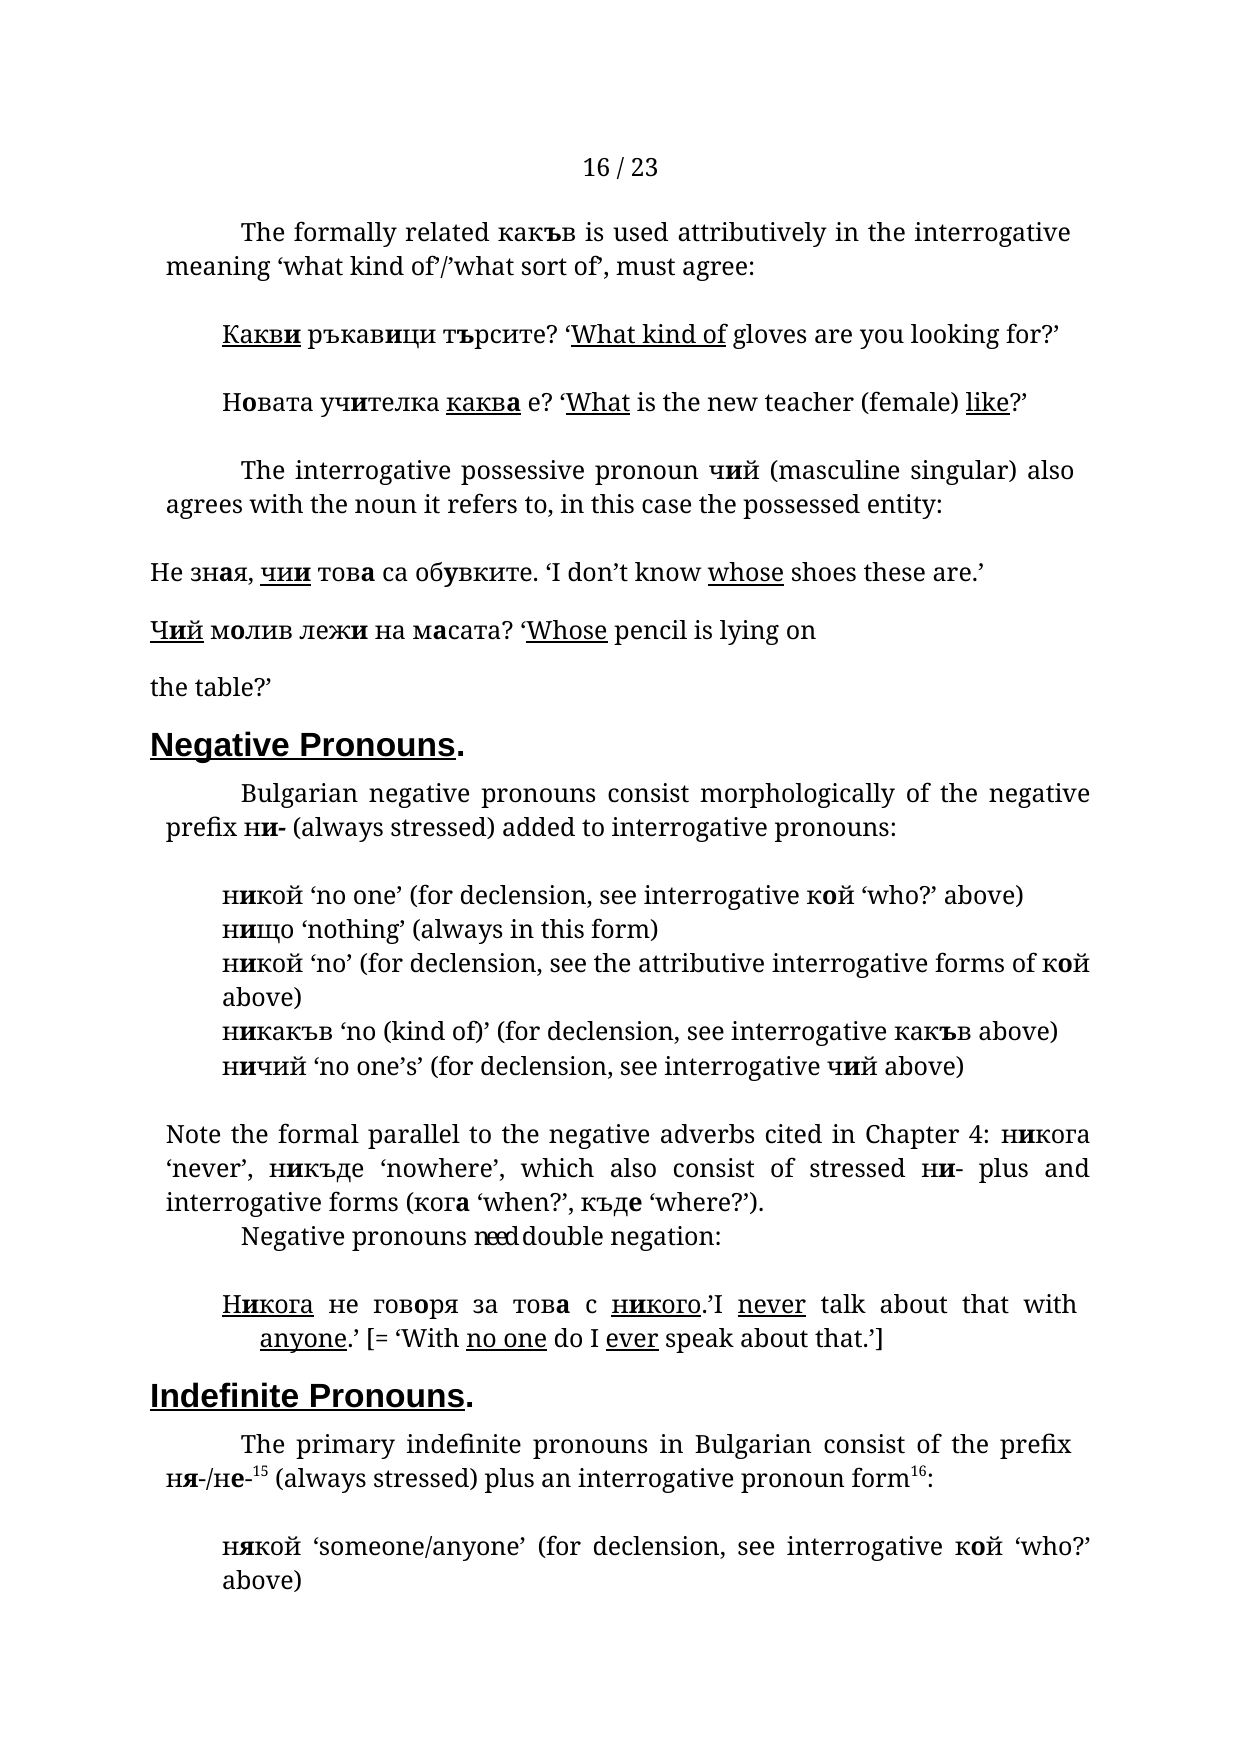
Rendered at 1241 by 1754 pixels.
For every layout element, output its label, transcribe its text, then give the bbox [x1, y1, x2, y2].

text The formally related какъв is used attributively in the interrogative meaning ‘what kind of’/’what sort of’, must agree: [166, 214, 1072, 282]
text Никога не говоря за това с никого.’I never talk about that with anyone.’ [= ‘With no one do I ever speak about that.’] [222, 1287, 1077, 1355]
text Note the formal parallel to the negative adverbs cited in Chapter 4: никога ‘never’, никъде ‘nowhere’, which also consist of stressed ни- plus and interrogative forms (кога ‘when?’, къде ‘where?’). [166, 1116, 1091, 1218]
text нищо ‘nothing’ (always in this form) [222, 912, 1091, 946]
text Какви ръкавици търсите? ‘What kind of gloves are you looking for?’ [222, 317, 1091, 351]
text Negative pronouns need double negation: [166, 1218, 1057, 1252]
text Новата учителка каква е? ‘What is the new teacher (female) like?’ [222, 385, 1091, 419]
subtitle Indefinite Pronouns. [150, 1376, 1091, 1414]
text Чий молив лежи на масата? ‘Whose pencil is lying on the table?’ [150, 589, 816, 704]
subtitle Negative Pronouns. [150, 725, 1091, 763]
text The primary indefinite pronouns in Bulgarian consist of the prefix ня-/не-15 (always stressed) plus an interrogative pronoun form16: [166, 1427, 1072, 1495]
text никой ‘no one’ (for declension, see interrogative кой ‘who?’ above) [222, 878, 1091, 912]
text The interrogative possessive pronoun чий (masculine singular) also agrees with the noun it refers to, in this case the possessed entity: [166, 453, 1075, 521]
text Bulgarian negative pronouns consist morphologically of the negative prefix ни- (always stressed) added to interrogative pronouns: [166, 776, 1091, 844]
text ничий ‘no one’s’ (for declension, see interrogative чий above) [222, 1048, 1091, 1082]
text някой ‘someone/anyone’ (for declension, see interrogative кой ‘who?’ above) [222, 1529, 1091, 1597]
text никакъв ‘no (kind of)’ (for declension, see interrogative какъв above) [222, 1014, 1091, 1048]
text Не зная, чии това са обувките. ‘I don’t know whose shoes these are.’ [150, 555, 1091, 589]
text никой ‘no’ (for declension, see the attributive interrogative forms of кой above) [222, 946, 1091, 1014]
